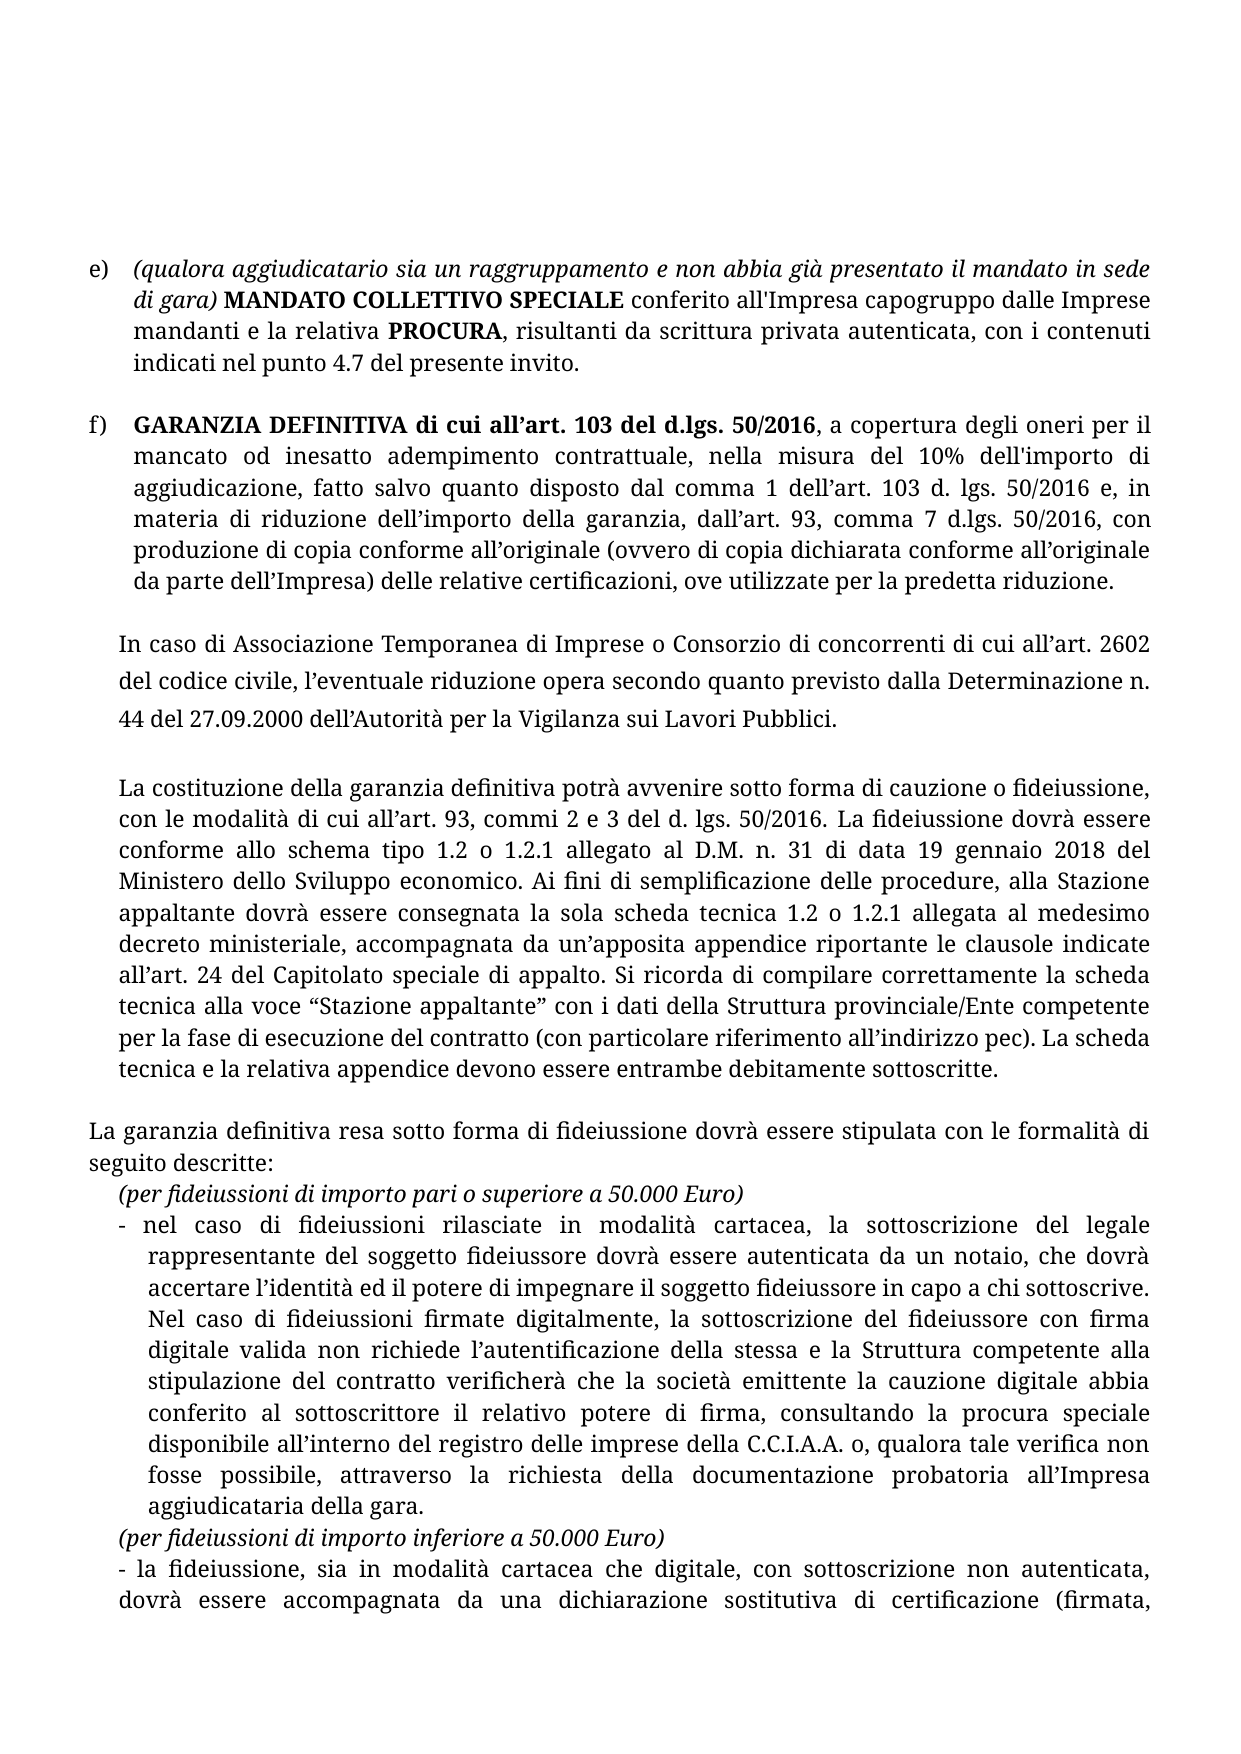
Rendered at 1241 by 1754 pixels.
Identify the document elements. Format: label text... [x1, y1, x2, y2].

text (per fideiussioni di importo inferiore a 50.000 Euro) [118, 1522, 1152, 1553]
text La garanzia definitiva resa sotto forma di fideiussione dovrà essere stipulata con le formalità di seguito descritte: [89, 1115, 1152, 1178]
text In caso di Associazione Temporanea di Imprese o Consorzio di concorrenti di cui all’art. 2602 del codice civile, l’eventuale riduzione opera secondo quanto previsto dalla Determinazione n. 44 del 27.09.2000 dell’Autorità per la Vigilanza sui Lavori Pubblici. [118, 628, 1152, 734]
text (per fideiussioni di importo pari o superiore a 50.000 Euro) [118, 1178, 1152, 1209]
text - la fideiussione, sia in modalità cartacea che digitale, con sottoscrizione non autenticata, dovrà essere accompagnata da una dichiarazione sostitutiva di certificazione (firmata, [118, 1553, 1152, 1615]
text La costituzione della garanzia definitiva potrà avvenire sotto forma di cauzione o fideiussione, con le modalità di cui all’art. 93, commi 2 e 3 del d. lgs. 50/2016. La fideiussione dovrà essere conforme allo schema tipo 1.2 o 1.2.1 allegato al D.M. n. 31 di data 19 gennaio 2018 del Ministero dello Sviluppo economico. Ai fini di semplificazione delle procedure, alla Stazione appaltante dovrà essere consegnata la sola scheda tecnica 1.2 o 1.2.1 allegata al medesimo decreto ministeriale, accompagnata da un’apposita appendice riportante le clausole indicate all’art. 24 del Capitolato speciale di appalto. Si ricorda di compilare correttamente la scheda tecnica alla voce “Stazione appaltante” con i dati della Struttura provinciale/Ente competente per la fase di esecuzione del contratto (con particolare riferimento all’indirizzo pec). La scheda tecnica e la relativa appendice devono essere entrambe debitamente sottoscritte. [118, 772, 1152, 1084]
text f) GARANZIA DEFINITIVA di cui all’art. 103 del d.lgs. 50/2016, a copertura degli oneri per il mancato od inesatto adempimento contrattuale, nella misura del 10% dell'importo di aggiudicazione, fatto salvo quanto disposto dal comma 1 dell’art. 103 d. lgs. 50/2016 e, in materia di riduzione dell’importo della garanzia, dall’art. 93, comma 7 d.lgs. 50/2016, con produzione di copia conforme all’originale (ovvero di copia dichiarata conforme all’originale da parte dell’Impresa) delle relative certificazioni, ove utilizzate per la predetta riduzione. [89, 409, 1152, 597]
text e) (qualora aggiudicatario sia un raggruppamento e non abbia già presentato il mandato in sede di gara) MANDATO COLLETTIVO SPECIALE conferito all'Impresa capogruppo dalle Imprese mandanti e la relativa PROCURA, risultanti da scrittura privata autenticata, con i contenuti indicati nel punto 4.7 del presente invito. [89, 253, 1152, 378]
text - nel caso di fideiussioni rilasciate in modalità cartacea, la sottoscrizione del legale rappresentante del soggetto fideiussore dovrà essere autenticata da un notaio, che dovrà accertare l’identità ed il potere di impegnare il soggetto fideiussore in capo a chi sottoscrive. Nel caso di fideiussioni firmate digitalmente, la sottoscrizione del fideiussore con firma digitale valida non richiede l’autentificazione della stessa e la Struttura competente alla stipulazione del contratto verificherà che la società emittente la cauzione digitale abbia conferito al sottoscrittore il relativo potere di firma, consultando la procura speciale disponibile all’interno del registro delle imprese della C.C.I.A.A. o, qualora tale verifica non fosse possibile, attraverso la richiesta della documentazione probatoria all’Impresa aggiudicataria della gara. [118, 1209, 1152, 1522]
